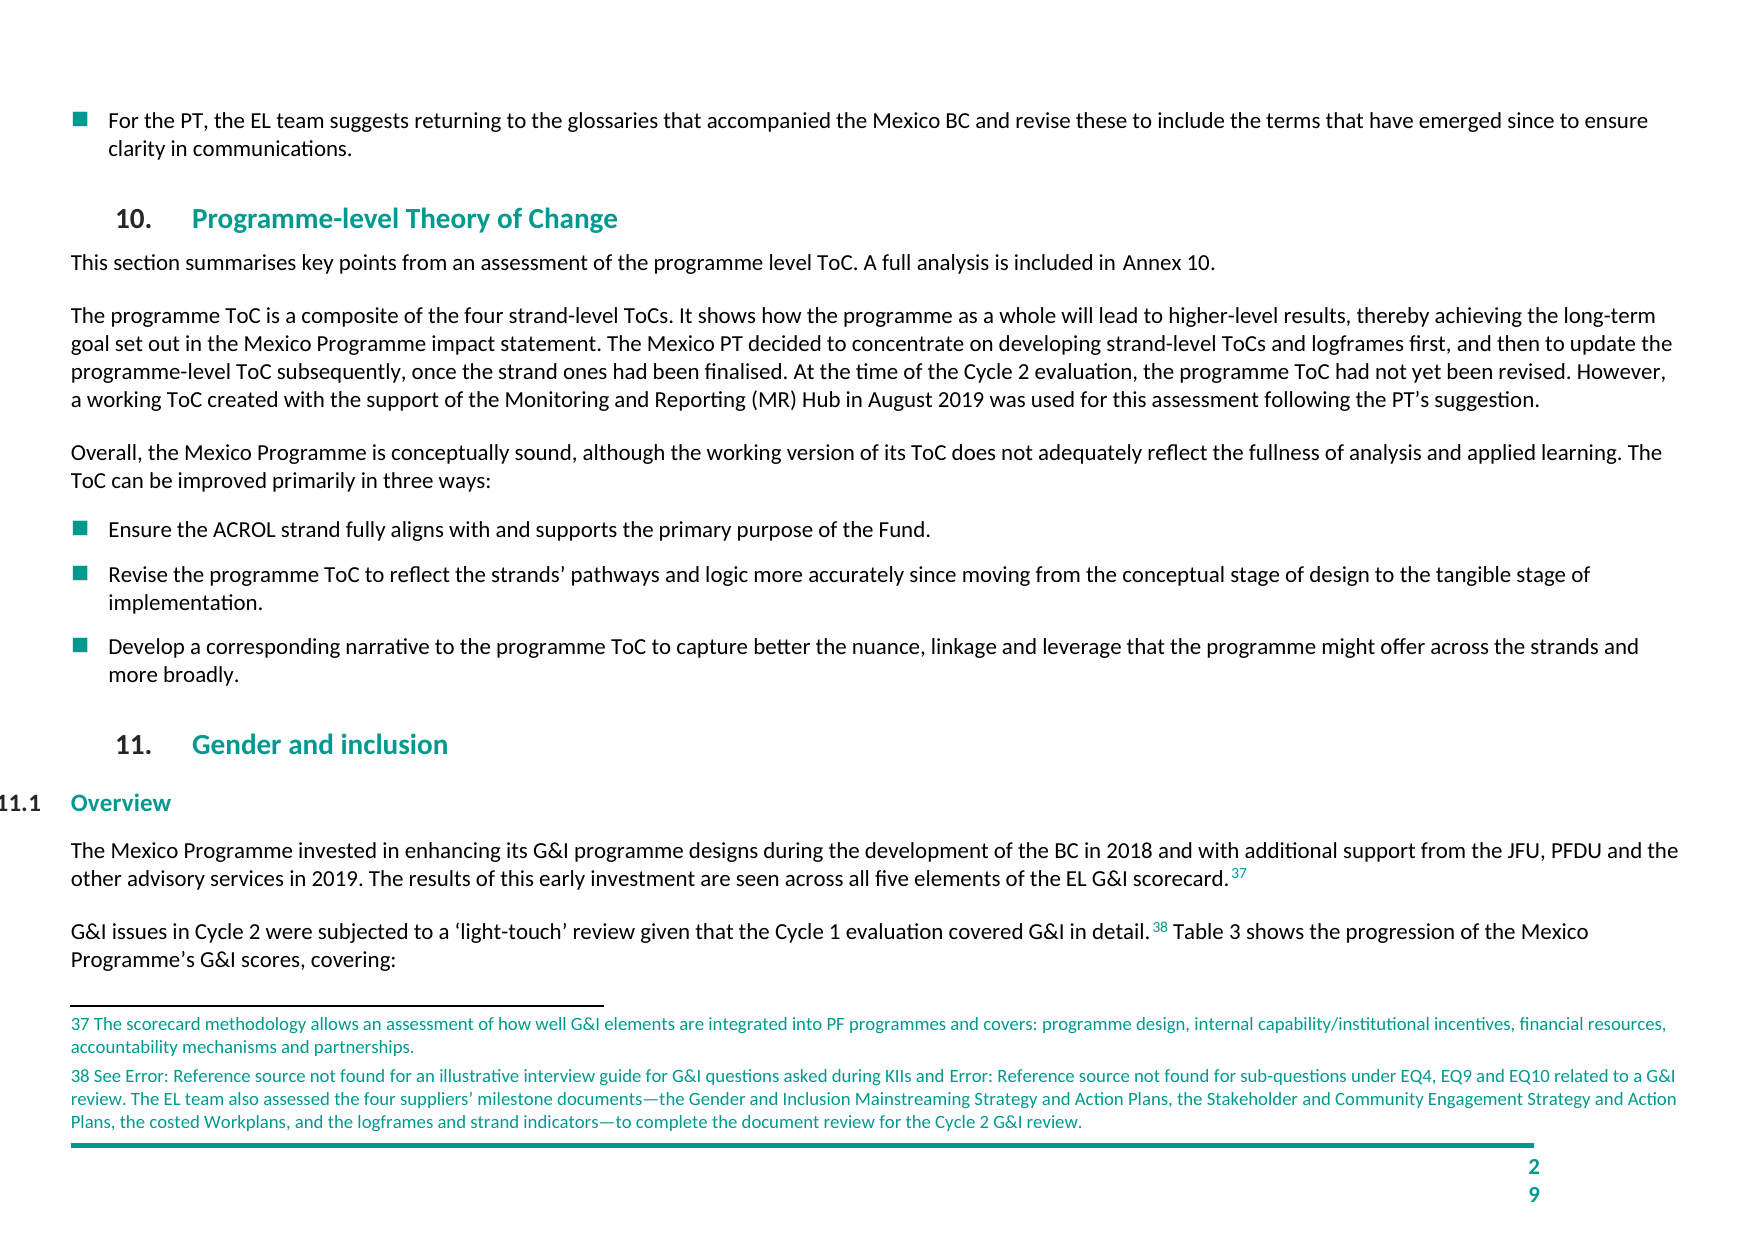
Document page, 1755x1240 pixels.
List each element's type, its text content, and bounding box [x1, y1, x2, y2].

text The Mexico Programme invested in enhancing its G&I programme designs during the development of the BC in 2018 and with additional support from the JFU, PFDU and the other advisory services in 2019. The results of this early investment are seen across all five elements of the EL G&I scorecard. [71, 836, 1684, 892]
text The programme ToC is a composite of the four strand-level ToCs. It shows how the programme as a whole will lead to higher-level results, thereby achieving the long-term goal set out in the Mexico Programme impact statement. The Mexico PT decided to concentrate on developing strand-level ToCs and logframes first, and then to update the programme-level ToC subsequently, once the strand ones had been finalised. At the time of the Cycle 2 evaluation, the programme ToC had not yet been revised. However, a working ToC created with the support of the Monitoring and Reporting (MR) Hub in August 2019 was used for this assessment following the PT’s suggestion. [71, 301, 1684, 413]
list Ensure the ACROL strand fully aligns with and supports the primary purpose of the Fund. [71, 515, 1684, 543]
list Develop a corresponding narrative to the programme ToC to capture better the nuance, linkage and leverage that the programme might offer across the strands and more broadly. [71, 632, 1684, 688]
subtitle Programme-level Theory of Change [115, 200, 1684, 236]
subtitle Overview [0, 787, 1684, 817]
text Overall, the Mexico Programme is conceptually sound, although the working version of its ToC does not adequately reflect the fullness of analysis and applied learning. The ToC can be improved primarily in three ways: [71, 438, 1684, 494]
subtitle Gender and inclusion [115, 726, 1684, 762]
text This section summarises key points from an assessment of the programme level ToC. A full analysis is included in Annex 10. [71, 248, 1684, 276]
list For the PT, the EL team suggests returning to the glossaries that accompanied the Mexico BC and revise these to include the terms that have emerged since to ensure clarity in communications. [71, 106, 1684, 162]
text G&I issues in Cycle 2 were subjected to a ‘light-touch’ review given that the Cycle 1 evaluation covered G&I in detail. Table 3 shows the progression of the Mexico Programme’s G&I scores, covering: [71, 917, 1684, 973]
list Revise the programme ToC to reflect the strands’ pathways and logic more accurately since moving from the conceptual stage of design to the tangible stage of implementation. [71, 560, 1684, 616]
text The scorecard methodology allows an assessment of how well G&I elements are integrated into PF programmes and covers: programme design, internal capability/institutional incentives, financial resources, accountability mechanisms and partnerships. [71, 1012, 1684, 1058]
text See Annex 5 for an illustrative interview guide for G&I questions asked during KIIs and Annex 6 for sub-questions under EQ4, EQ9 and EQ10 related to a G&I review. The EL team also assessed the four suppliers’ milestone documents—the Gender and Inclusion Mainstreaming Strategy and Action Plans, the Stakeholder and Community Engagement Strategy and Action Plans, the costed Workplans, and the logframes and strand indicators—to complete the document review for the Cycle 2 G&I review. [71, 1064, 1684, 1133]
